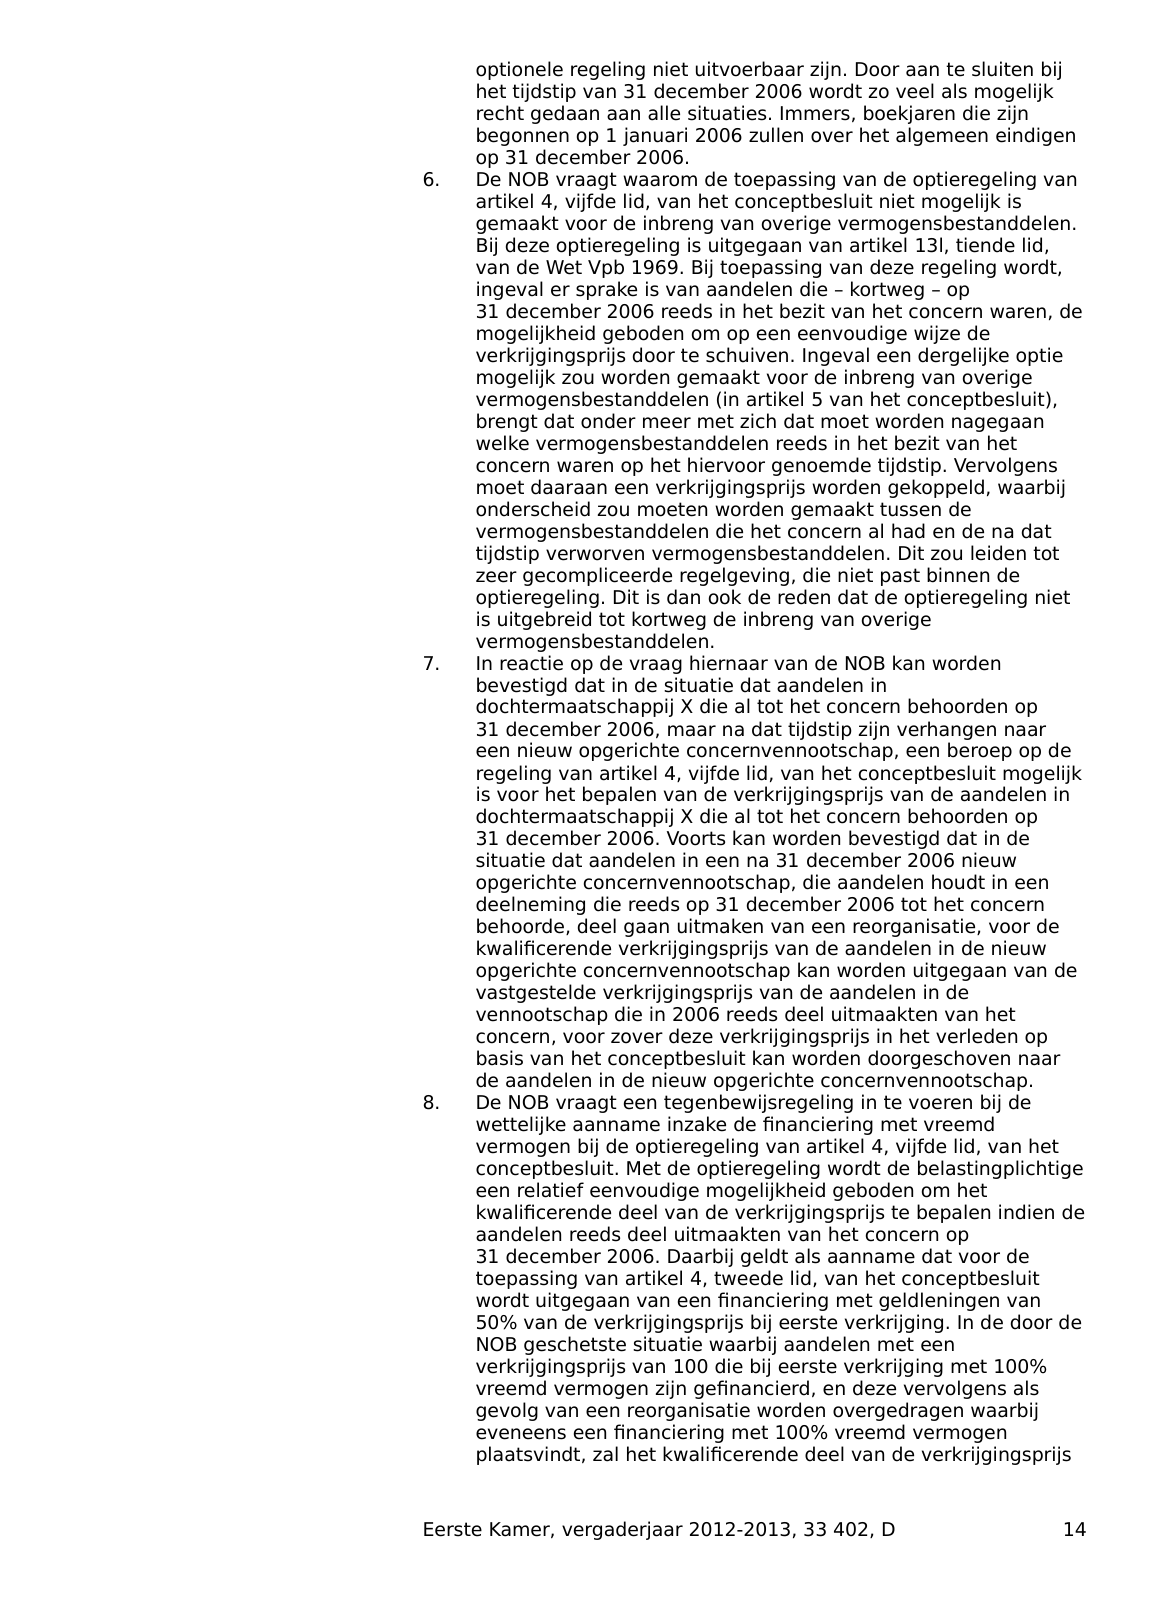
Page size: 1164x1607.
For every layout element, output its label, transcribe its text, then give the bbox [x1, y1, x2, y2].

text optionele regeling niet uitvoerbaar zijn. Door aan te sluiten bij het tijdstip van 31 december 2006 wordt zo veel als mogelijk recht gedaan aan alle situaties. Immers, boekjaren die zijn begonnen op 1 januari 2006 zullen over het algemeen eindigen op 31 december 2006. [422, 59, 1087, 169]
text 6. De NOB vraagt waarom de toepassing van de optieregeling van artikel 4, vijfde lid, van het conceptbesluit niet mogelijk is gemaakt voor de inbreng van overige vermogensbestanddelen. Bij deze optieregeling is uitgegaan van artikel 13l, tiende lid, van de Wet Vpb 1969. Bij toepassing van deze regeling wordt, ingeval er sprake is van aandelen die – kortweg – op 31 december 2006 reeds in het bezit van het concern waren, de mogelijkheid geboden om op een eenvoudige wijze de verkrijgingsprijs door te schuiven. Ingeval een dergelijke optie mogelijk zou worden gemaakt voor de inbreng van overige vermogensbestanddelen (in artikel 5 van het conceptbesluit), brengt dat onder meer met zich dat moet worden nagegaan welke vermogensbestanddelen reeds in het bezit van het concern waren op het hiervoor genoemde tijdstip. Vervolgens moet daaraan een verkrijgingsprijs worden gekoppeld, waarbij onderscheid zou moeten worden gemaakt tussen de vermogensbestanddelen die het concern al had en de na dat tijdstip verworven vermogensbestanddelen. Dit zou leiden tot zeer gecompliceerde regelgeving, die niet past binnen de optieregeling. Dit is dan ook de reden dat de optieregeling niet is uitgebreid tot kortweg de inbreng van overige vermogensbestanddelen. [422, 169, 1087, 652]
text 8. De NOB vraagt een tegenbewijsregeling in te voeren bij de wettelijke aanname inzake de financiering met vreemd vermogen bij de optieregeling van artikel 4, vijfde lid, van het conceptbesluit. Met de optieregeling wordt de belastingplichtige een relatief eenvoudige mogelijkheid geboden om het kwalificerende deel van de verkrijgingsprijs te bepalen indien de aandelen reeds deel uitmaakten van het concern op 31 december 2006. Daarbij geldt als aanname dat voor de toepassing van artikel 4, tweede lid, van het conceptbesluit wordt uitgegaan van een financiering met geldleningen van 50% van de verkrijgingsprijs bij eerste verkrijging. In de door de NOB geschetste situatie waarbij aandelen met een verkrijgingsprijs van 100 die bij eerste verkrijging met 100% vreemd vermogen zijn gefinancierd, en deze vervolgens als gevolg van een reorganisatie worden overgedragen waarbij eveneens een financiering met 100% vreemd vermogen plaatsvindt, zal het kwalificerende deel van de verkrijgingsprijs [422, 1092, 1087, 1466]
text 7. In reactie op de vraag hiernaar van de NOB kan worden bevestigd dat in de situatie dat aandelen in dochtermaatschappij X die al tot het concern behoorden op 31 december 2006, maar na dat tijdstip zijn verhangen naar een nieuw opgerichte concernvennootschap, een beroep op de regeling van artikel 4, vijfde lid, van het conceptbesluit mogelijk is voor het bepalen van de verkrijgingsprijs van de aandelen in dochtermaatschappij X die al tot het concern behoorden op 31 december 2006. Voorts kan worden bevestigd dat in de situatie dat aandelen in een na 31 december 2006 nieuw opgerichte concernvennootschap, die aandelen houdt in een deelneming die reeds op 31 december 2006 tot het concern behoorde, deel gaan uitmaken van een reorganisatie, voor de kwalificerende verkrijgingsprijs van de aandelen in de nieuw opgerichte concernvennootschap kan worden uitgegaan van de vastgestelde verkrijgingsprijs van de aandelen in de vennootschap die in 2006 reeds deel uitmaakten van het concern, voor zover deze verkrijgingsprijs in het verleden op basis van het conceptbesluit kan worden doorgeschoven naar de aandelen in de nieuw opgerichte concernvennootschap. [422, 652, 1087, 1092]
